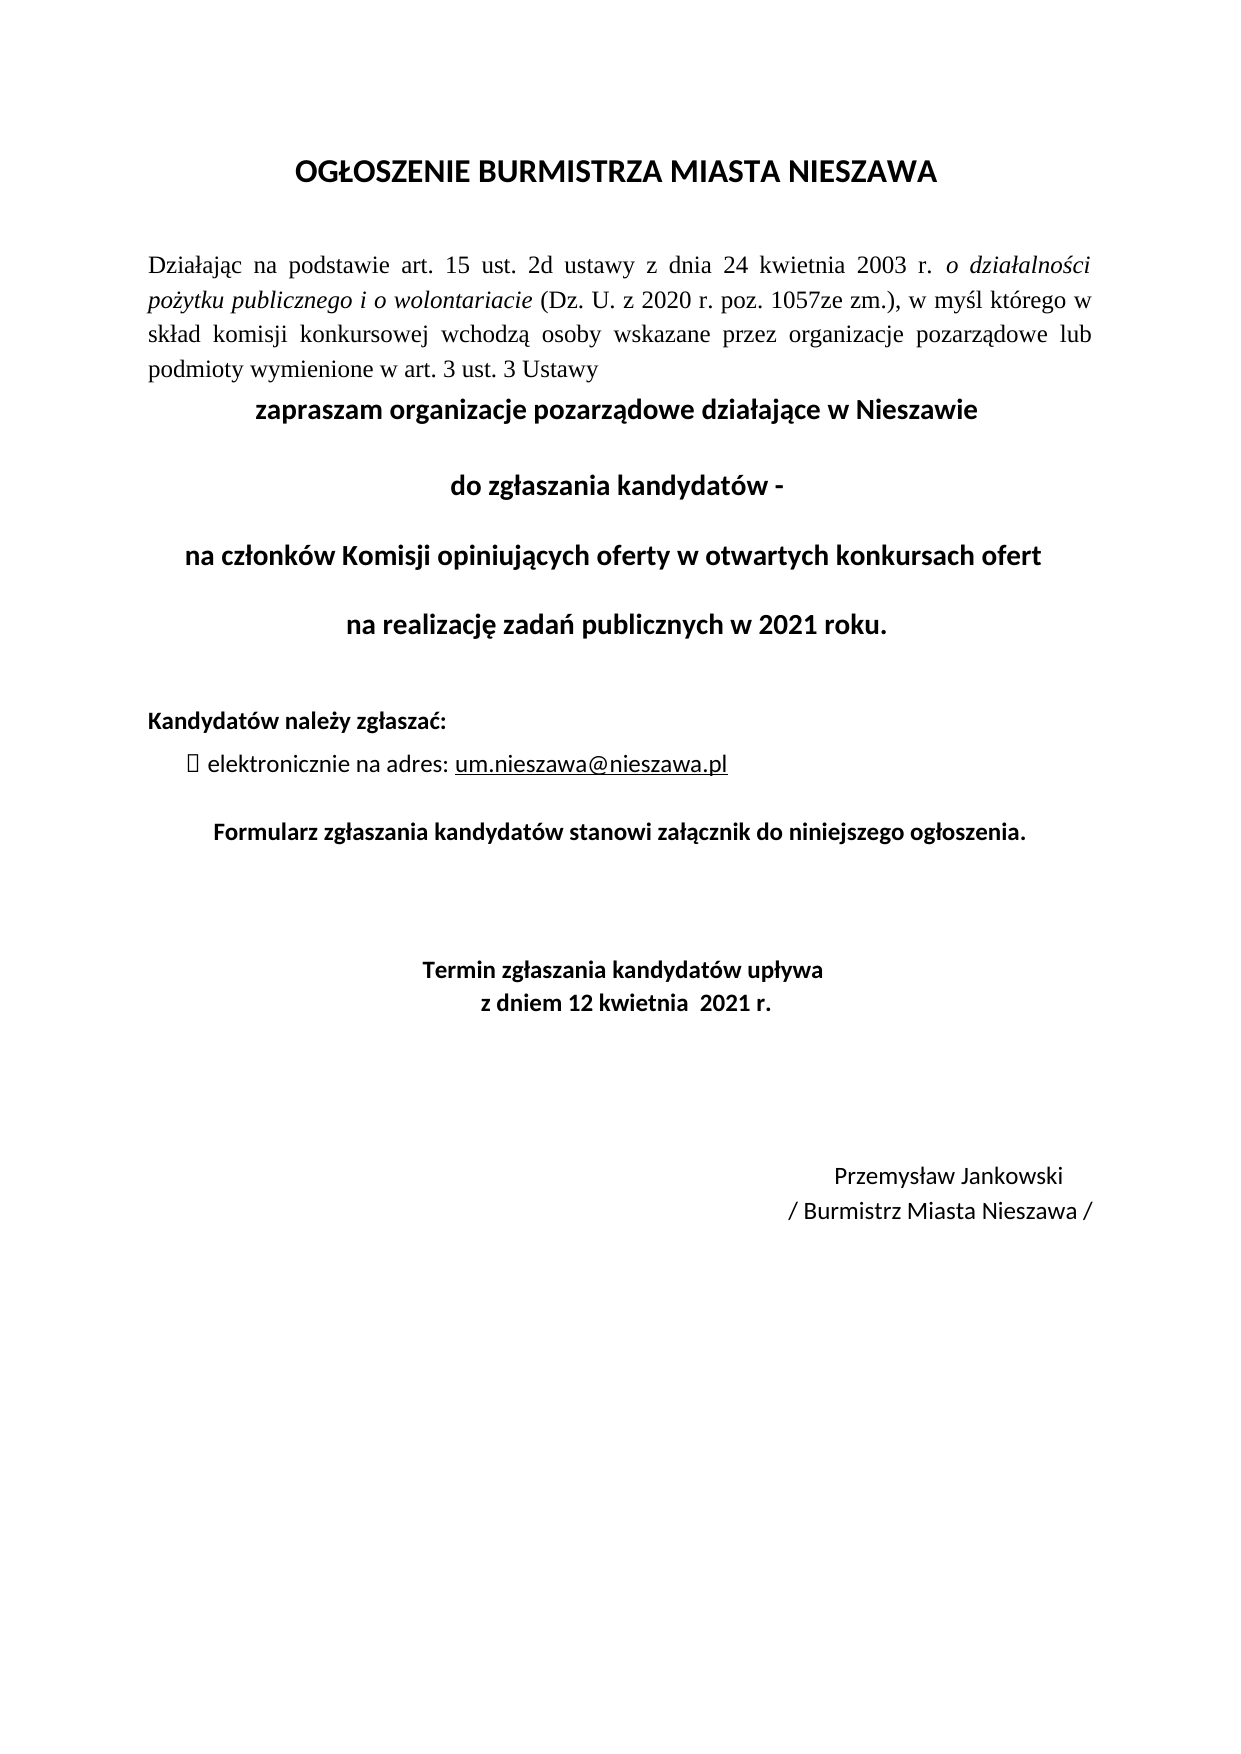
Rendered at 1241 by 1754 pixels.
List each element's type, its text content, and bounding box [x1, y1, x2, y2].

text Termin zgłaszania kandydatów upływa z dniem 12 kwietnia 2021 r. [414, 954, 837, 1018]
text na członków Komisji opiniujących oferty w otwartych konkursach ofert [148, 537, 1092, 572]
text  elektronicznie na adres: um.nieszawa@nieszawa.pl [185, 745, 1093, 779]
text Działając na podstawie art. 15 ust. 2d ustawy z dnia 24 kwietnia 2003 r. o działalności pożytku publicznego i o wolontariacie (Dz. U. z 2020 r. poz. 1057ze zm.), w myśl którego w skład komisji konkursowej wchodzą osoby wskazane przez organizacje pozarządowe lub podmioty wymienione w art. 3 ust. 3 Ustawy [148, 250, 1093, 383]
text / Burmistrz Miasta Nieszawa / [398, 1195, 1093, 1225]
text zapraszam organizacje pozarządowe działające w Nieszawie [148, 391, 1092, 427]
text do zgłaszania kandydatów - [148, 467, 1093, 503]
text OGŁOSZENIE BURMISTRZA MIASTA NIESZAWA [148, 150, 1092, 191]
text Przemysław Jankowski [147, 1160, 1063, 1191]
text Kandydatów należy zgłaszać: [148, 706, 1093, 736]
text na realizację zadań publicznych w 2021 roku. [148, 606, 1093, 642]
text Formularz zgłaszania kandydatów stanowi załącznik do niniejszego ogłoszenia. [148, 816, 1093, 846]
